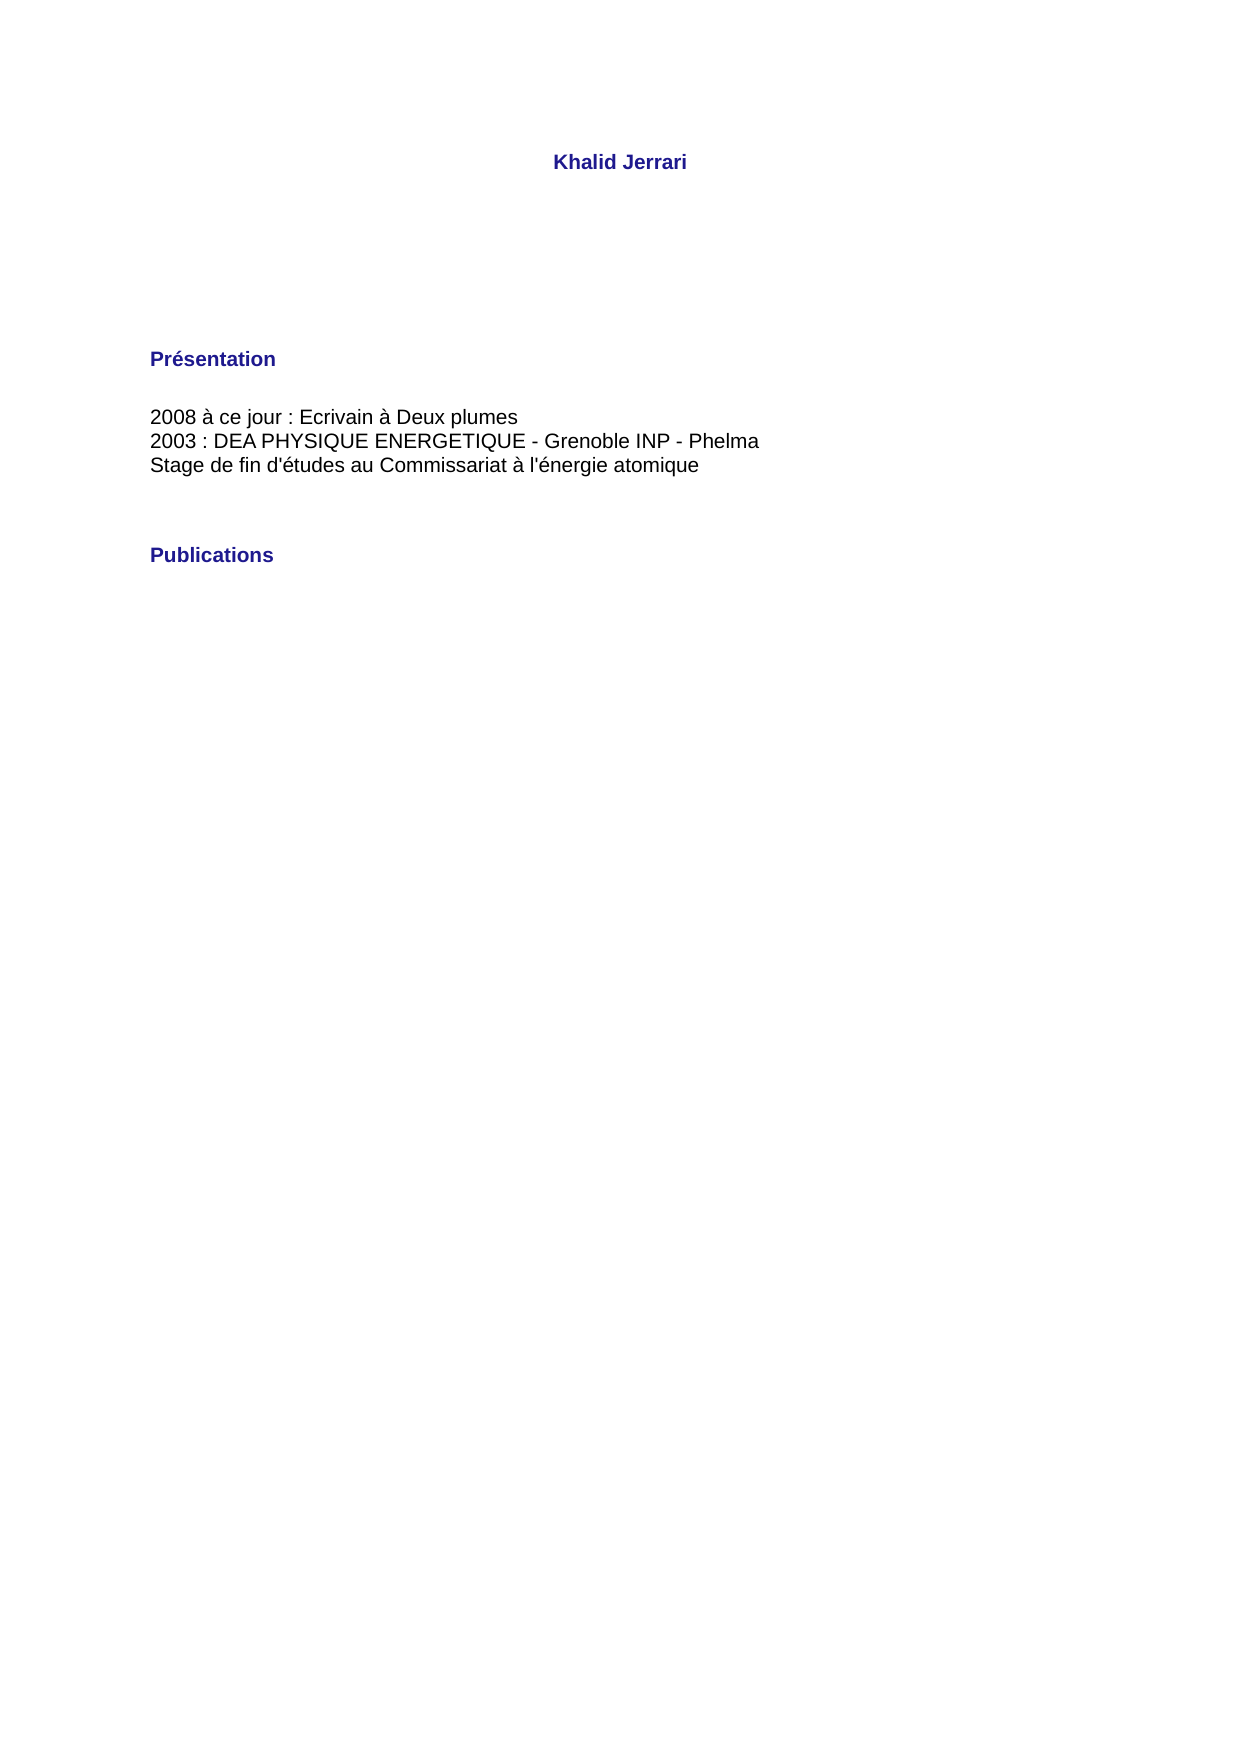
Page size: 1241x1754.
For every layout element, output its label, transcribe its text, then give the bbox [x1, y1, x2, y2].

subtitle Khalid Jerrari [150, 150, 1090, 174]
text 2008 à ce jour : Ecrivain à Deux plumes [150, 405, 1090, 429]
subtitle Présentation [150, 347, 1090, 371]
subtitle Publications [150, 543, 1090, 567]
text Stage de fin d'études au Commissariat à l'énergie atomique [150, 453, 1090, 477]
text 2003 : DEA PHYSIQUE ENERGETIQUE - Grenoble INP - Phelma [150, 429, 1090, 453]
